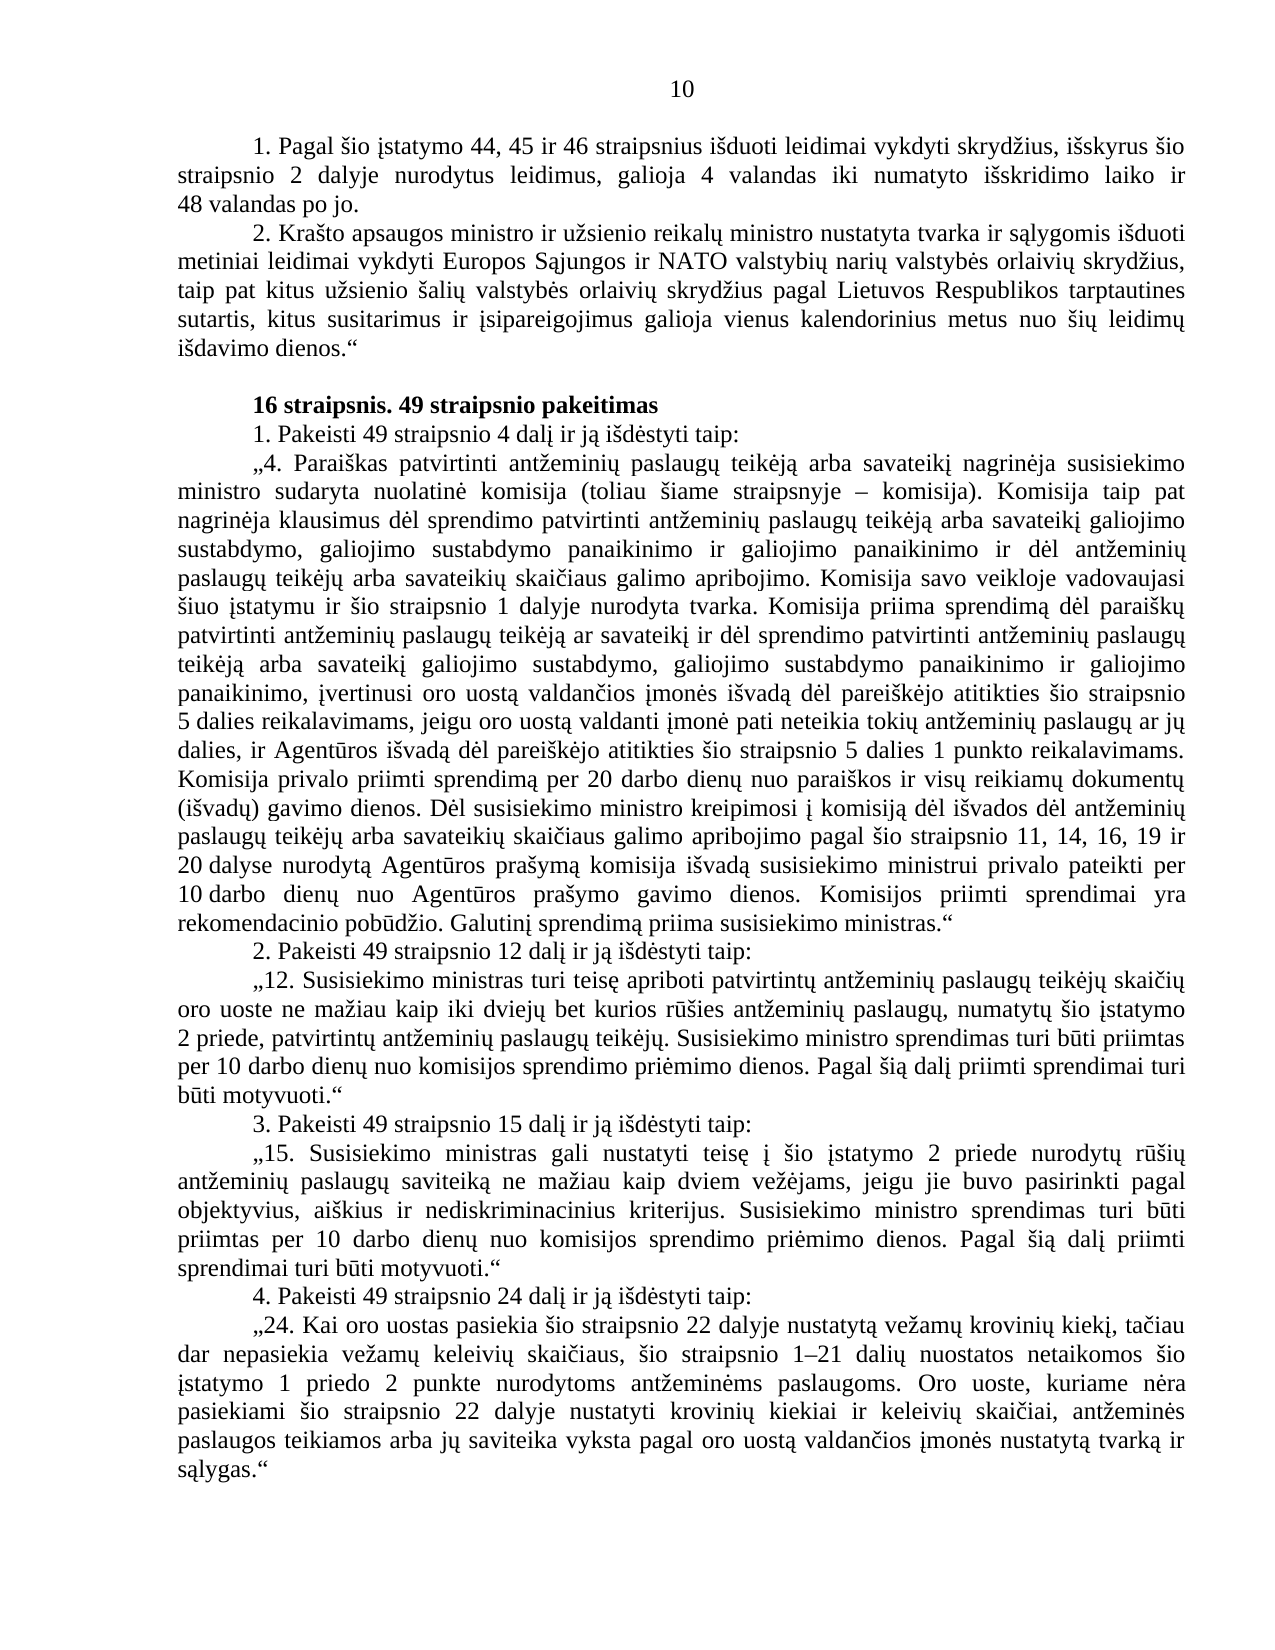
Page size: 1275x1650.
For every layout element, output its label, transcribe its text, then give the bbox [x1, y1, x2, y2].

text 1. Pagal šio įstatymo 44, 45 ir 46 straipsnius išduoti leidimai vykdyti skrydžius, išskyrus šio straipsnio 2 dalyje nurodytus leidimus, galioja 4 valandas iki numatyto išskridimo laiko ir 48 valandas po jo. [177, 131, 1186, 218]
text „4. Paraiškas patvirtinti antžeminių paslaugų teikėją arba savateikį nagrinėja susisiekimo ministro sudaryta nuolatinė komisija (toliau šiame straipsnyje – komisija). Komisija taip pat nagrinėja klausimus dėl sprendimo patvirtinti antžeminių paslaugų teikėją arba savateikį galiojimo sustabdymo, galiojimo sustabdymo panaikinimo ir galiojimo panaikinimo ir dėl antžeminių paslaugų teikėjų arba savateikių skaičiaus galimo apribojimo. Komisija savo veikloje vadovaujasi šiuo įstatymu ir šio straipsnio 1 dalyje nurodyta tvarka. Komisija priima sprendimą dėl paraiškų patvirtinti antžeminių paslaugų teikėją ar savateikį ir dėl sprendimo patvirtinti antžeminių paslaugų teikėją arba savateikį galiojimo sustabdymo, galiojimo sustabdymo panaikinimo ir galiojimo panaikinimo, įvertinusi oro uostą valdančios įmonės išvadą dėl pareiškėjo atitikties šio straipsnio 5 dalies reikalavimams, jeigu oro uostą valdanti įmonė pati neteikia tokių antžeminių paslaugų ar jų dalies, ir Agentūros išvadą dėl pareiškėjo atitikties šio straipsnio 5 dalies 1 punkto reikalavimams. Komisija privalo priimti sprendimą per 20 darbo dienų nuo paraiškos ir visų reikiamų dokumentų (išvadų) gavimo dienos. Dėl susisiekimo ministro kreipimosi į komisiją dėl išvados dėl antžeminių paslaugų teikėjų arba savateikių skaičiaus galimo apribojimo pagal šio straipsnio 11, 14, 16, 19 ir 20 dalyse nurodytą Agentūros prašymą komisija išvadą susisiekimo ministrui privalo pateikti per 10 darbo dienų nuo Agentūros prašymo gavimo dienos. Komisijos priimti sprendimai yra rekomendacinio pobūdžio. Galutinį sprendimą priima susisiekimo ministras.“ [177, 448, 1186, 936]
text 16 straipsnis. 49 straipsnio pakeitimas [177, 390, 1186, 419]
text „24. Kai oro uostas pasiekia šio straipsnio 22 dalyje nustatytą vežamų krovinių kiekį, tačiau dar nepasiekia vežamų keleivių skaičiaus, šio straipsnio 1–21 dalių nuostatos netaikomos šio įstatymo 1 priedo 2 punkte nurodytoms antžeminėms paslaugoms. Oro uoste, kuriame nėra pasiekiami šio straipsnio 22 dalyje nustatyti krovinių kiekiai ir keleivių skaičiai, antžeminės paslaugos teikiamos arba jų saviteika vyksta pagal oro uostą valdančios įmonės nustatytą tvarką ir sąlygas.“ [177, 1310, 1186, 1483]
text „12. Susisiekimo ministras turi teisę apriboti patvirtintų antžeminių paslaugų teikėjų skaičių oro uoste ne mažiau kaip iki dviejų bet kurios rūšies antžeminių paslaugų, numatytų šio įstatymo 2 priede, patvirtintų antžeminių paslaugų teikėjų. Susisiekimo ministro sprendimas turi būti priimtas per 10 darbo dienų nuo komisijos sprendimo priėmimo dienos. Pagal šią dalį priimti sprendimai turi būti motyvuoti.“ [177, 965, 1186, 1109]
text 2. Krašto apsaugos ministro ir užsienio reikalų ministro nustatyta tvarka ir sąlygomis išduoti metiniai leidimai vykdyti Europos Sąjungos ir NATO valstybių narių valstybės orlaivių skrydžius, taip pat kitus užsienio šalių valstybės orlaivių skrydžius pagal Lietuvos Respublikos tarptautines sutartis, kitus susitarimus ir įsipareigojimus galioja vienus kalendorinius metus nuo šių leidimų išdavimo dienos.“ [177, 218, 1186, 361]
text 4. Pakeisti 49 straipsnio 24 dalį ir ją išdėstyti taip: [177, 1281, 1186, 1310]
text 1. Pakeisti 49 straipsnio 4 dalį ir ją išdėstyti taip: [177, 419, 1186, 448]
text 3. Pakeisti 49 straipsnio 15 dalį ir ją išdėstyti taip: [177, 1109, 1186, 1138]
text 2. Pakeisti 49 straipsnio 12 dalį ir ją išdėstyti taip: [177, 936, 1186, 965]
text „15. Susisiekimo ministras gali nustatyti teisę į šio įstatymo 2 priede nurodytų rūšių antžeminių paslaugų saviteiką ne mažiau kaip dviem vežėjams, jeigu jie buvo pasirinkti pagal objektyvius, aiškius ir nediskriminacinius kriterijus. Susisiekimo ministro sprendimas turi būti priimtas per 10 darbo dienų nuo komisijos sprendimo priėmimo dienos. Pagal šią dalį priimti sprendimai turi būti motyvuoti.“ [177, 1138, 1186, 1281]
